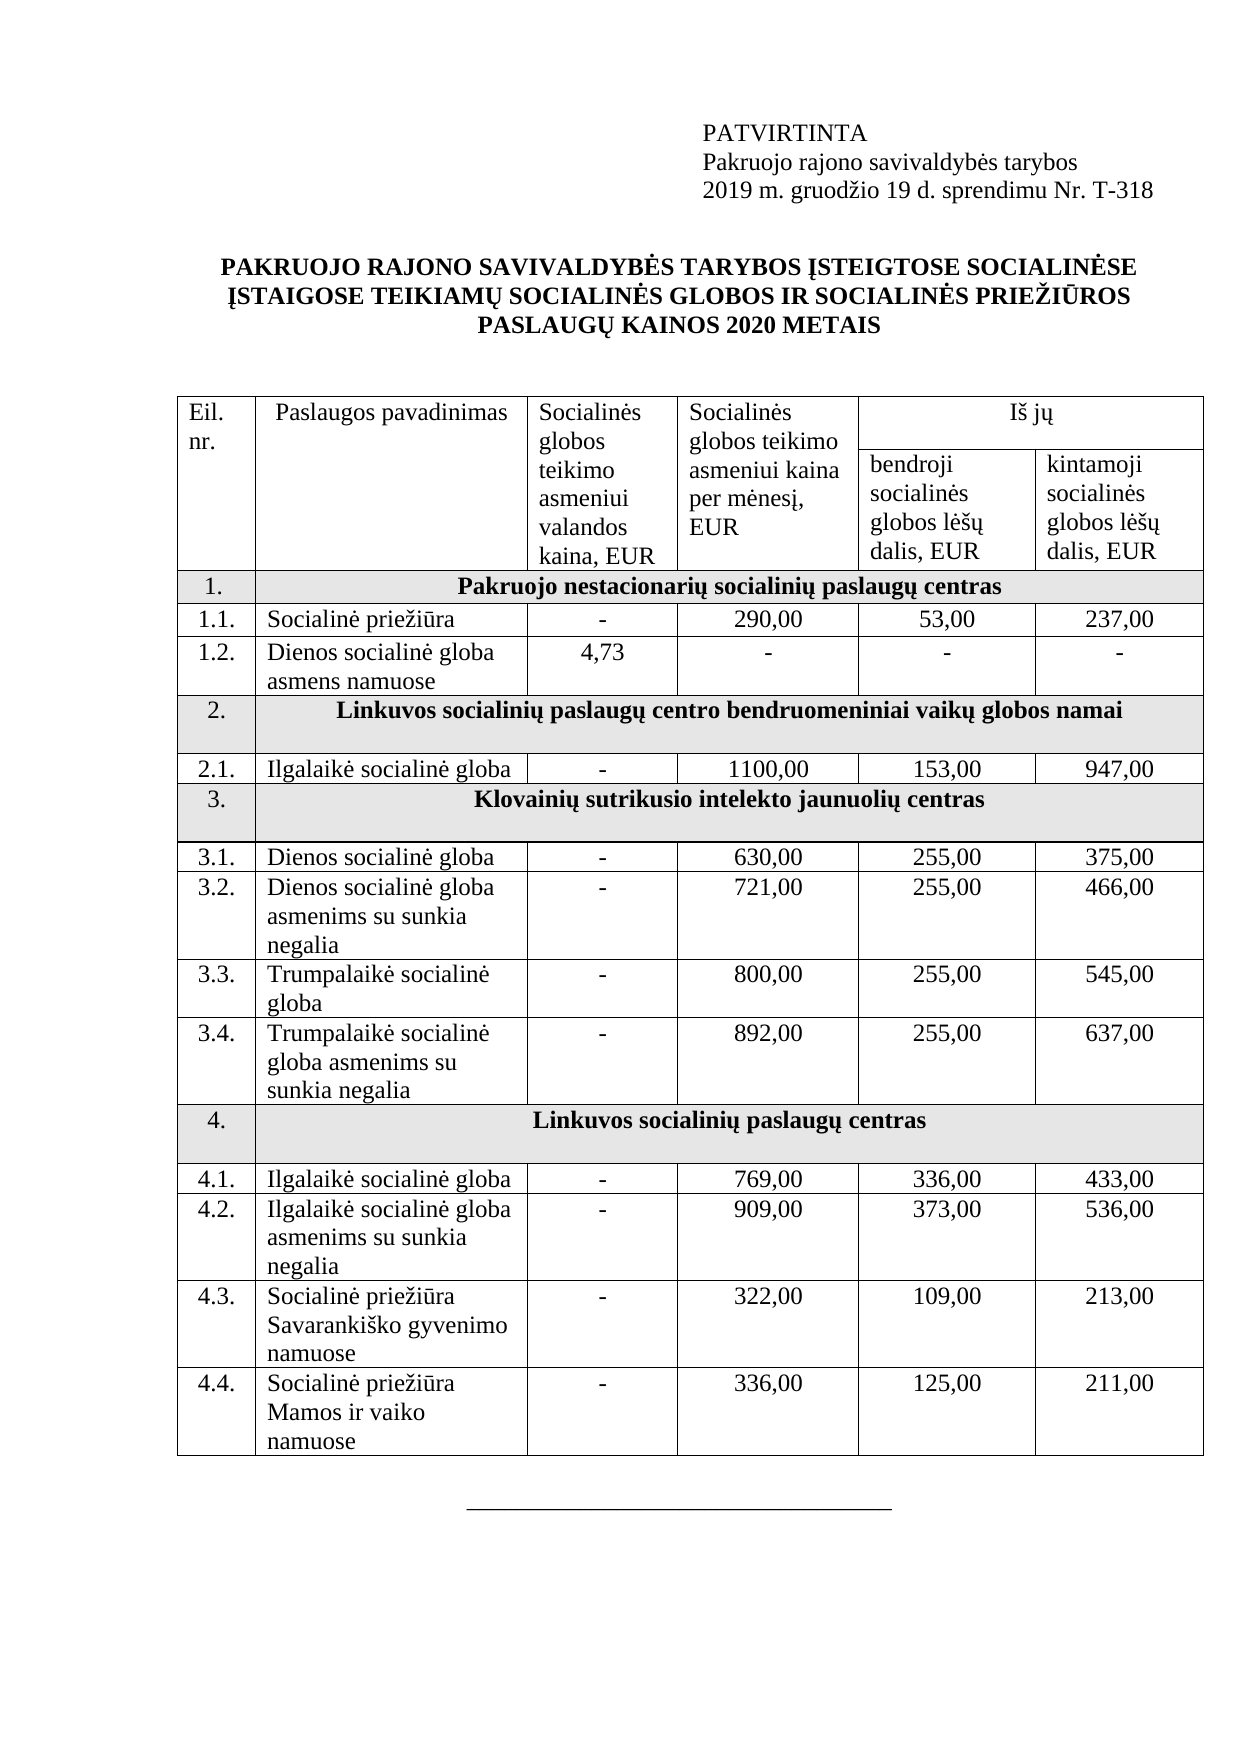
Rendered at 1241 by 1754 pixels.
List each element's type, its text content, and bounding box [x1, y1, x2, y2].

table_cell 2. [178, 696, 255, 753]
table_header Socialinės globos teikimo asmeniui valandos kaina, EUR [528, 397, 677, 570]
table_cell - [528, 1194, 677, 1280]
table_cell 3. [178, 784, 255, 841]
table_cell 1100,00 [678, 754, 858, 783]
table_cell - [528, 1368, 677, 1454]
table_cell Socialinė priežiūra [256, 604, 527, 636]
table_cell Trumpalaikė socialinė globa [256, 960, 527, 1017]
table_header Iš jų [859, 397, 1203, 448]
table_cell 153,00 [859, 754, 1035, 783]
table_cell 1.2. [178, 637, 255, 694]
table_cell 322,00 [678, 1281, 858, 1367]
table_cell Ilgalaikė socialinė globa [256, 754, 527, 783]
table_cell kintamoji socialinės globos lėšų dalis, EUR [1036, 450, 1203, 570]
table_cell 892,00 [678, 1018, 858, 1104]
table_cell 2.1. [178, 754, 255, 783]
table_cell Pakruojo nestacionarių socialinių paslaugų centras [256, 571, 1203, 603]
table_cell 721,00 [678, 872, 858, 958]
table_cell 4.4. [178, 1368, 255, 1454]
table_cell Dienos socialinė globa asmens namuose [256, 637, 527, 694]
table_cell 3.2. [178, 872, 255, 958]
table_cell - [528, 843, 677, 871]
table_cell 53,00 [859, 604, 1035, 636]
text PAKRUOJO RAJONO SAVIVALDYBĖS TARYBOS ĮSTEIGTOSE SOCIALINĖSE ĮSTAIGOSE TEIKIAMŲ SOCIALINĖS GLOBOS IR SOCIALINĖS PRIEŽIŪROS PASLAUGŲ KAINOS 2020 METAIS [177, 252, 1181, 339]
table_cell 536,00 [1036, 1194, 1203, 1280]
table_cell 4.2. [178, 1194, 255, 1280]
table_cell Socialinė priežiūra Savarankiško gyvenimo namuose [256, 1281, 527, 1367]
table_cell 769,00 [678, 1164, 858, 1193]
table_cell 1. [178, 571, 255, 603]
table_cell - [528, 872, 677, 958]
table_cell 4. [178, 1105, 255, 1163]
table_cell 3.4. [178, 1018, 255, 1104]
table_cell 109,00 [859, 1281, 1035, 1367]
table_cell Dienos socialinė globa [256, 843, 527, 871]
text PATVIRTINTA [702, 118, 1181, 147]
table_cell 637,00 [1036, 1018, 1203, 1104]
table_cell 545,00 [1036, 960, 1203, 1017]
text 2019 m. gruodžio 19 d. sprendimu Nr. T-318 [702, 176, 1181, 204]
table_cell 373,00 [859, 1194, 1035, 1280]
table_cell 211,00 [1036, 1368, 1203, 1454]
table_cell 336,00 [678, 1368, 858, 1454]
table_cell Klovainių sutrikusio intelekto jaunuolių centras [256, 784, 1203, 841]
table_cell - [859, 637, 1035, 694]
table_cell 336,00 [859, 1164, 1035, 1193]
table_cell Socialinė priežiūra Mamos ir vaiko namuose [256, 1368, 527, 1454]
table_cell 909,00 [678, 1194, 858, 1280]
table_cell - [528, 1281, 677, 1367]
table_cell Linkuvos socialinių paslaugų centras [256, 1105, 1203, 1163]
table_cell Ilgalaikė socialinė globa asmenims su sunkia negalia [256, 1194, 527, 1280]
table_cell 237,00 [1036, 604, 1203, 636]
table_cell 630,00 [678, 843, 858, 871]
table_cell - [678, 637, 858, 694]
table_cell 290,00 [678, 604, 858, 636]
table_header Paslaugos pavadinimas [256, 397, 527, 570]
table_cell Trumpalaikė socialinė globa asmenims su sunkia negalia [256, 1018, 527, 1104]
table_cell 375,00 [1036, 843, 1203, 871]
table_cell 433,00 [1036, 1164, 1203, 1193]
table_cell 3.3. [178, 960, 255, 1017]
table_cell - [528, 1018, 677, 1104]
table_cell - [528, 604, 677, 636]
table_cell - [1036, 637, 1203, 694]
table_cell 1.1. [178, 604, 255, 636]
table_cell Ilgalaikė socialinė globa [256, 1164, 527, 1193]
table_cell 125,00 [859, 1368, 1035, 1454]
table_cell - [528, 960, 677, 1017]
table_cell 255,00 [859, 1018, 1035, 1104]
table_cell 4,73 [528, 637, 677, 694]
table_cell 947,00 [1036, 754, 1203, 783]
table_cell 213,00 [1036, 1281, 1203, 1367]
table_cell 255,00 [859, 872, 1035, 958]
table_cell 255,00 [859, 843, 1035, 871]
text __________________________________ [177, 1484, 1181, 1513]
table_cell 255,00 [859, 960, 1035, 1017]
table_cell Dienos socialinė globa asmenims su sunkia negalia [256, 872, 527, 958]
table_cell 466,00 [1036, 872, 1203, 958]
table_header Socialinės globos teikimo asmeniui kaina per mėnesį, EUR [678, 397, 858, 570]
table_cell Linkuvos socialinių paslaugų centro bendruomeniniai vaikų globos namai [256, 696, 1203, 753]
table_cell bendroji socialinės globos lėšų dalis, EUR [859, 450, 1035, 570]
table_cell - [528, 1164, 677, 1193]
table_cell 800,00 [678, 960, 858, 1017]
text Pakruojo rajono savivaldybės tarybos [702, 147, 1181, 176]
table_header Eil. nr. [178, 397, 255, 570]
table_cell - [528, 754, 677, 783]
table_cell 4.3. [178, 1281, 255, 1367]
table_cell 3.1. [178, 843, 255, 871]
table_cell 4.1. [178, 1164, 255, 1193]
